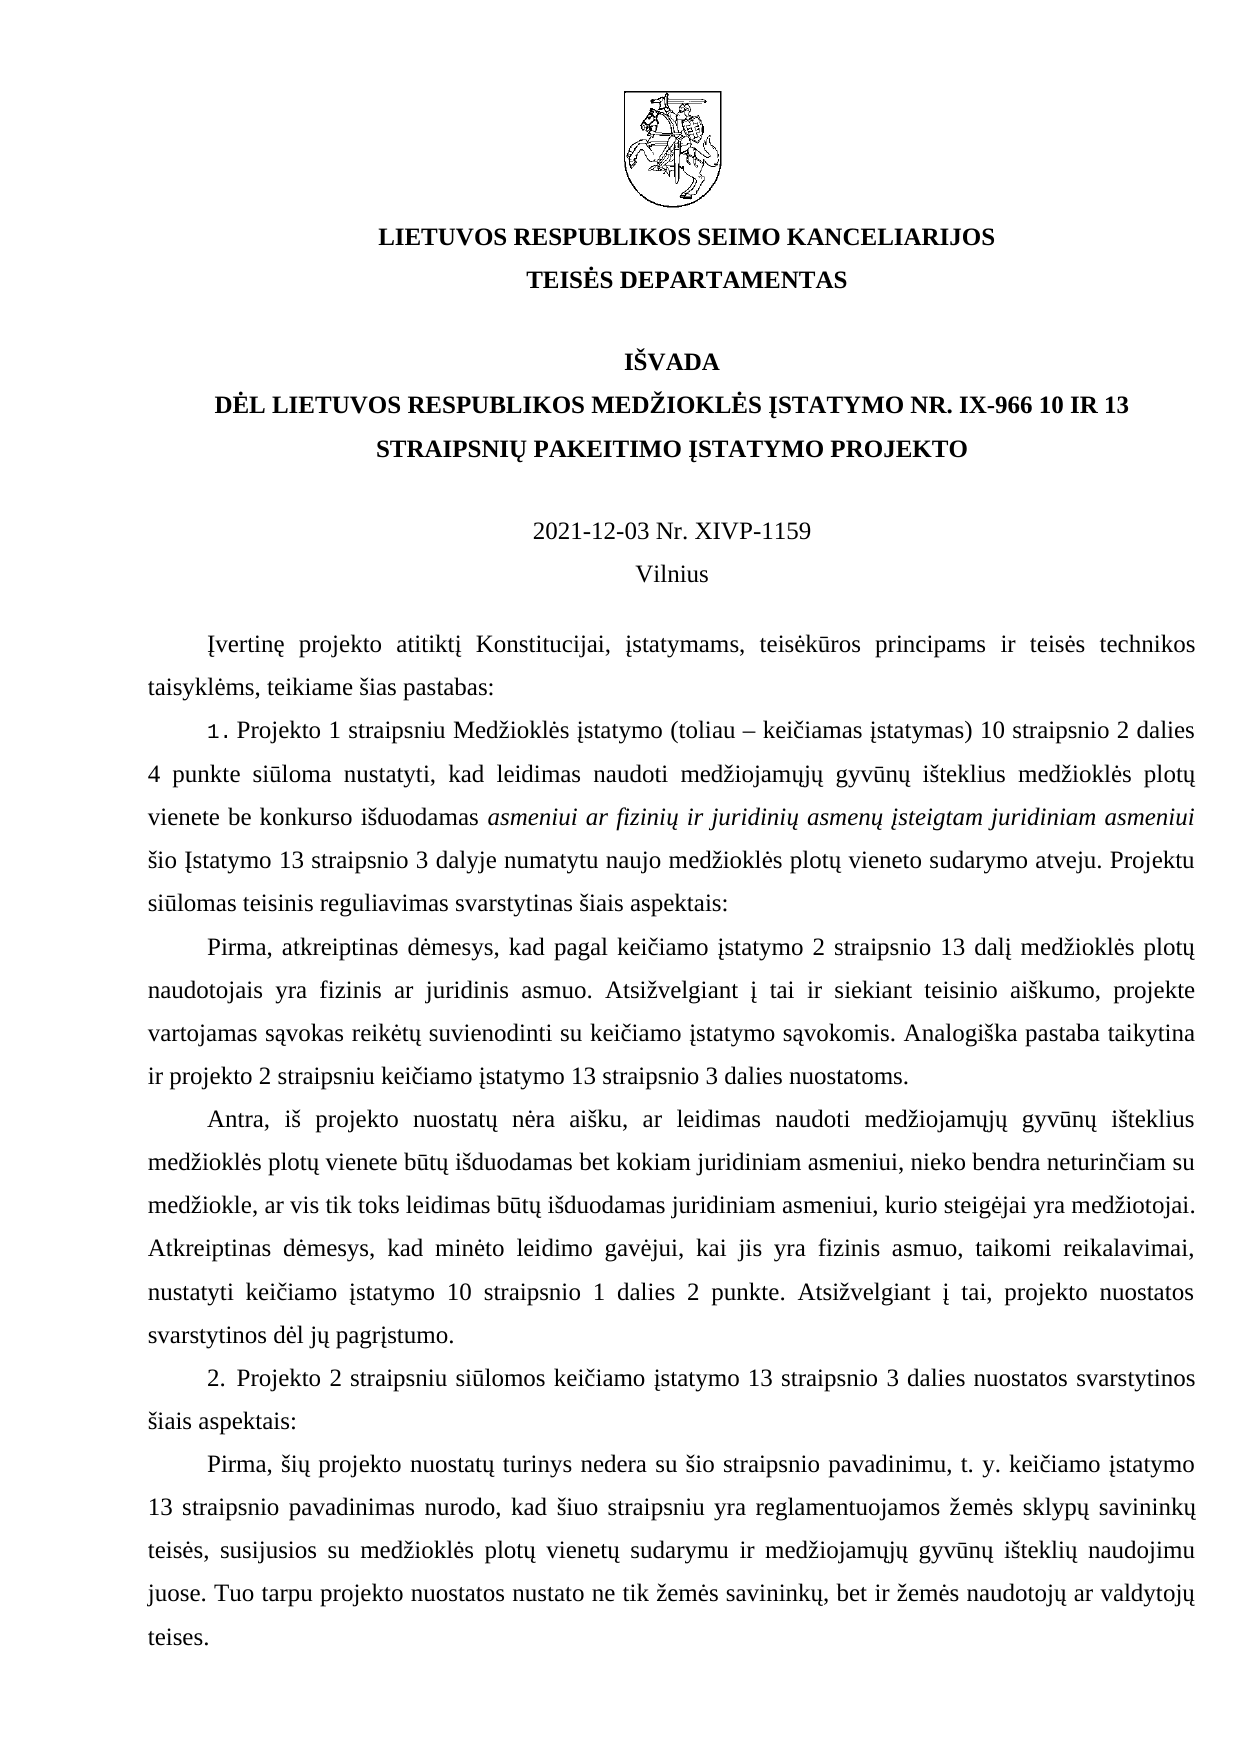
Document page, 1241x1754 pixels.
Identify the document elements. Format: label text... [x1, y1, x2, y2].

text Vilnius [148, 559, 1196, 588]
text Pirma, šių projekto nuostatų turinys nedera su šio straipsnio pavadinimu, t. y. keičiamo įstatymo 13 straipsnio pavadinimas nurodo, kad šiuo straipsniu yra reglamentuojamos žemės sklypų savininkų teisės, susijusios su medžioklės plotų vienetų sudarymu ir medžiojamųjų gyvūnų išteklių naudojimu juose. Tuo tarpu projekto nuostatos nustato ne tik žemės savininkų, bet ir žemės naudotojų ar valdytojų teises. [148, 1449, 1196, 1650]
text Pirma, atkreiptinas dėmesys, kad pagal keičiamo įstatymo 2 straipsnio 13 dalį medžioklės plotų naudotojais yra fizinis ar juridinis asmuo. Atsižvelgiant į tai ir siekiant teisinio aiškumo, projekte vartojamas sąvokas reikėtų suvienodinti su keičiamo įstatymo sąvokomis. Analogiška pastaba taikytina ir projekto 2 straipsniu keičiamo įstatymo 13 straipsnio 3 dalies nuostatoms. [148, 932, 1196, 1090]
list Projekto 2 straipsniu siūlomos keičiamo įstatymo 13 straipsnio 3 dalies nuostatos svarstytinos šiais aspektais: [148, 1363, 1196, 1435]
text Antra, iš projekto nuostatų nėra aišku, ar leidimas naudoti medžiojamųjų gyvūnų išteklius medžioklės plotų vienete būtų išduodamas bet kokiam juridiniam asmeniui, nieko bendra neturinčiam su medžiokle, ar vis tik toks leidimas būtų išduodamas juridiniam asmeniui, kurio steigėjai yra medžiotojai. Atkreiptinas dėmesys, kad minėto leidimo gavėjui, kai jis yra fizinis asmuo, taikomi reikalavimai, nustatyti keičiamo įstatymo 10 straipsnio 1 dalies 2 punkte. Atsižvelgiant į tai, projekto nuostatos svarstytinos dėl jų pagrįstumo. [148, 1104, 1196, 1348]
list Projekto 1 straipsniu Medžioklės įstatymo (toliau – keičiamas įstatymas) 10 straipsnio 2 dalies 4 punkte siūloma nustatyti, kad leidimas naudoti medžiojamųjų gyvūnų išteklius medžioklės plotų vienete be konkurso išduodamas asmeniui ar fizinių ir juridinių asmenų įsteigtam juridiniam asmeniui šio Įstatymo 13 straipsnio 3 dalyje numatytu naujo medžioklės plotų vieneto sudarymo atveju. Projektu siūlomas teisinis reguliavimas svarstytinas šiais aspektais: [148, 715, 1196, 917]
subtitle LIETUVOS RESPUBLIKOS SEIMO KANCELIARIJOS [148, 222, 1196, 251]
text 2021-12-03 Nr. XIVP-1159 [148, 516, 1196, 545]
text Įvertinę projekto atitiktį Konstitucijai, įstatymams, teisėkūros principams ir teisės technikos taisyklėms, teikiame šias pastabas: [148, 629, 1196, 701]
subtitle TEISĖS DEPARTAMENTAS [148, 265, 1196, 294]
text DĖL LIETUVOS RESPUBLIKOS MEDŽIOKLĖS ĮSTATYMO NR. IX-966 10 IR 13 STRAIPSNIŲ PAKEITIMO ĮSTATYMO PROJEKTO [148, 391, 1196, 462]
subtitle IŠVADA [148, 347, 1196, 376]
